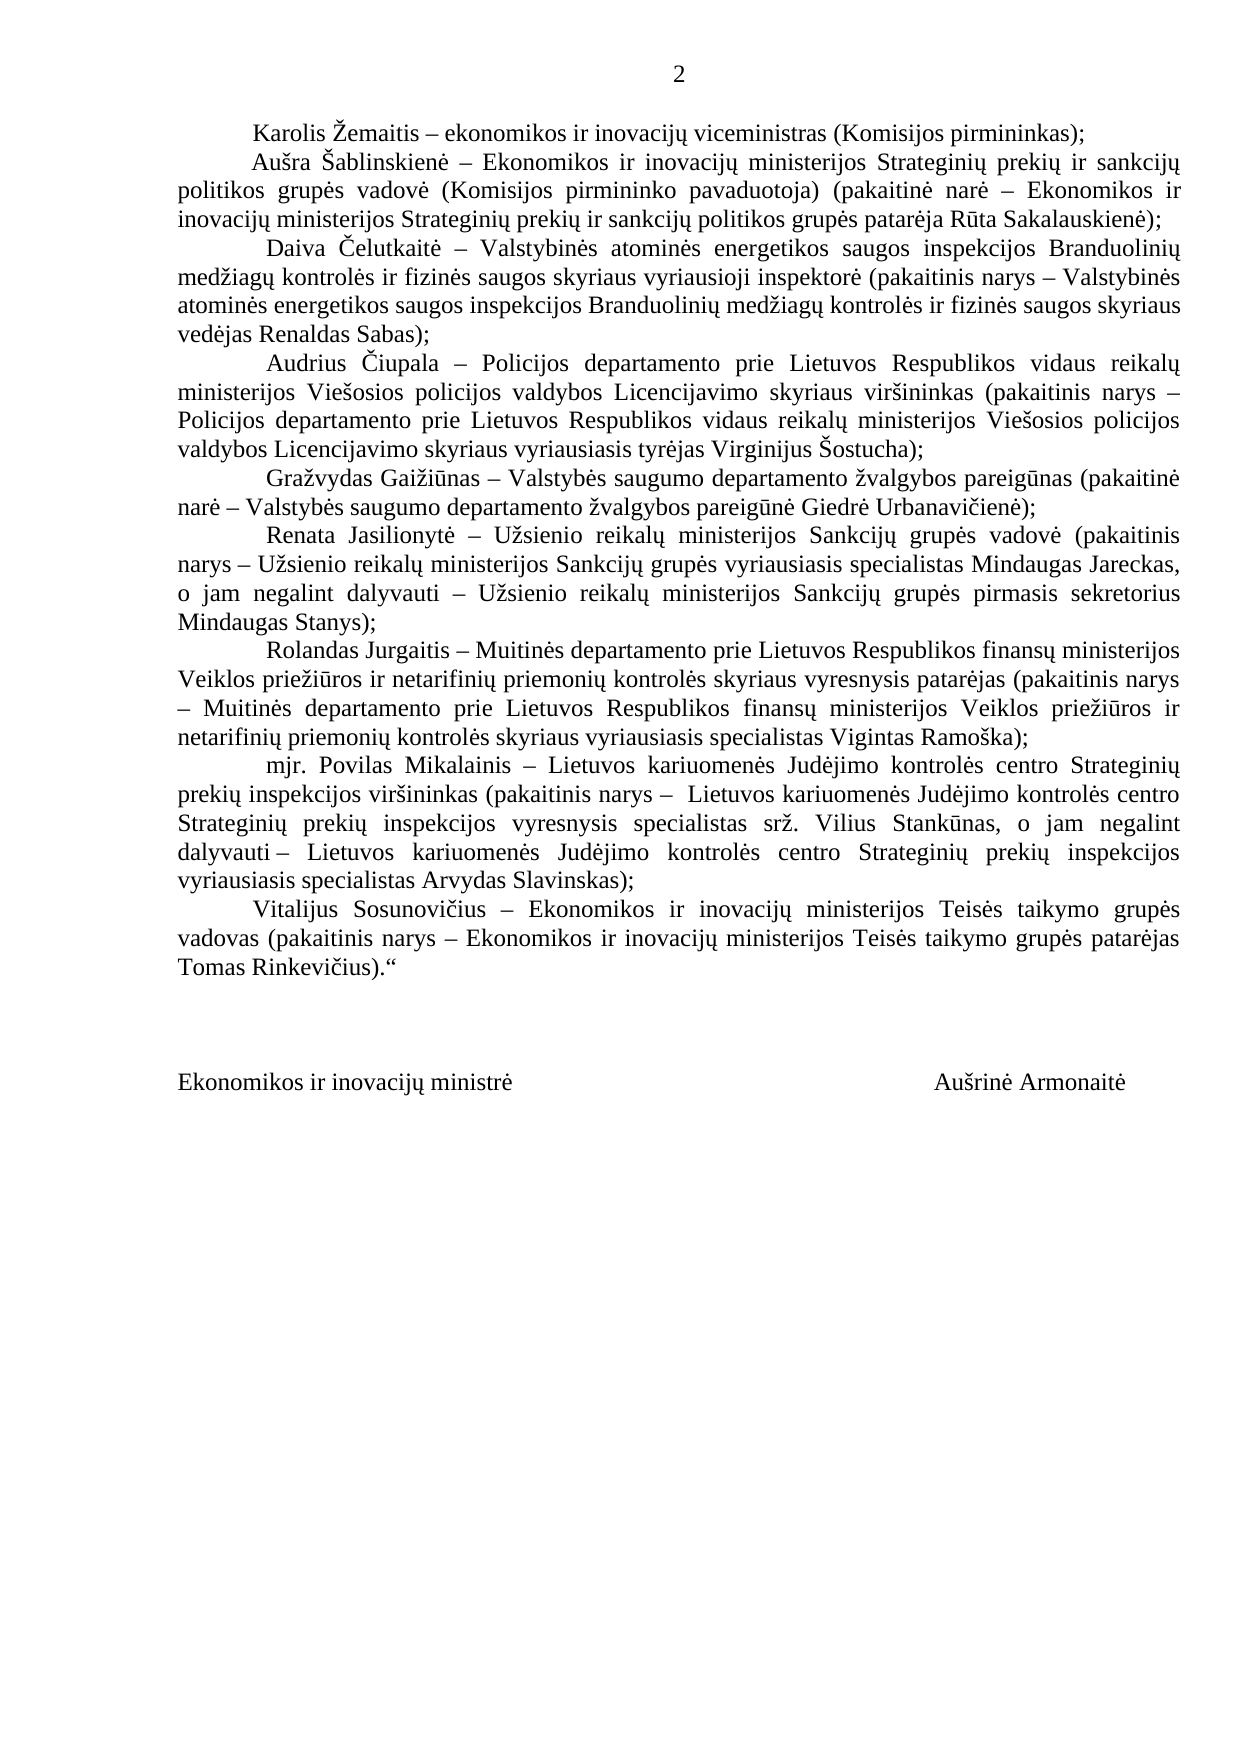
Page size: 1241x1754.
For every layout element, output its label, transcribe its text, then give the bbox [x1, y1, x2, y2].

text Daiva Čelutkaitė – Valstybinės atominės energetikos saugos inspekcijos Branduolinių medžiagų kontrolės ir fizinės saugos skyriaus vyriausioji inspektorė (pakaitinis narys – Valstybinės atominės energetikos saugos inspekcijos Branduolinių medžiagų kontrolės ir fizinės saugos skyriaus vedėjas Renaldas Sabas); [177, 233, 1181, 348]
text mjr. Povilas Mikalainis – Lietuvos kariuomenės Judėjimo kontrolės centro Strateginių prekių inspekcijos viršininkas (pakaitinis narys – Lietuvos kariuomenės Judėjimo kontrolės centro Strateginių prekių inspekcijos vyresnysis specialistas srž. Vilius Stankūnas, o jam negalint dalyvauti – Lietuvos kariuomenės Judėjimo kontrolės centro Strateginių prekių inspekcijos vyriausiasis specialistas Arvydas Slavinskas); [177, 751, 1181, 894]
text Karolis Žemaitis – ekonomikos ir inovacijų viceministras (Komisijos pirmininkas); [177, 118, 1181, 147]
text Renata Jasilionytė – Užsienio reikalų ministerijos Sankcijų grupės vadovė (pakaitinis narys – Užsienio reikalų ministerijos Sankcijų grupės vyriausiasis specialistas Mindaugas Jareckas, o jam negalint dalyvauti – Užsienio reikalų ministerijos Sankcijų grupės pirmasis sekretorius Mindaugas Stanys); [177, 521, 1181, 636]
text Vitalijus Sosunovičius – Ekonomikos ir inovacijų ministerijos Teisės taikymo grupės vadovas (pakaitinis narys – Ekonomikos ir inovacijų ministerijos Teisės taikymo grupės patarėjas Tomas Rinkevičius).“ [177, 894, 1181, 981]
text Rolandas Jurgaitis – Muitinės departamento prie Lietuvos Respublikos finansų ministerijos Veiklos priežiūros ir netarifinių priemonių kontrolės skyriaus vyresnysis patarėjas (pakaitinis narys – Muitinės departamento prie Lietuvos Respublikos finansų ministerijos Veiklos priežiūros ir netarifinių priemonių kontrolės skyriaus vyriausiasis specialistas Vigintas Ramoška); [177, 636, 1181, 751]
text Ekonomikos ir inovacijų ministrė Aušrinė Armonaitė [177, 1067, 1181, 1096]
text Audrius Čiupala – Policijos departamento prie Lietuvos Respublikos vidaus reikalų ministerijos Viešosios policijos valdybos Licencijavimo skyriaus viršininkas (pakaitinis narys – Policijos departamento prie Lietuvos Respublikos vidaus reikalų ministerijos Viešosios policijos valdybos Licencijavimo skyriaus vyriausiasis tyrėjas Virginijus Šostucha); [177, 348, 1181, 463]
text Aušra Šablinskienė – Ekonomikos ir inovacijų ministerijos Strateginių prekių ir sankcijų politikos grupės vadovė (Komisijos pirmininko pavaduotoja) (pakaitinė narė – Ekonomikos ir inovacijų ministerijos Strateginių prekių ir sankcijų politikos grupės patarėja Rūta Sakalauskienė); [177, 147, 1181, 233]
text Gražvydas Gaižiūnas – Valstybės saugumo departamento žvalgybos pareigūnas (pakaitinė narė – Valstybės saugumo departamento žvalgybos pareigūnė Giedrė Urbanavičienė); [177, 463, 1181, 521]
